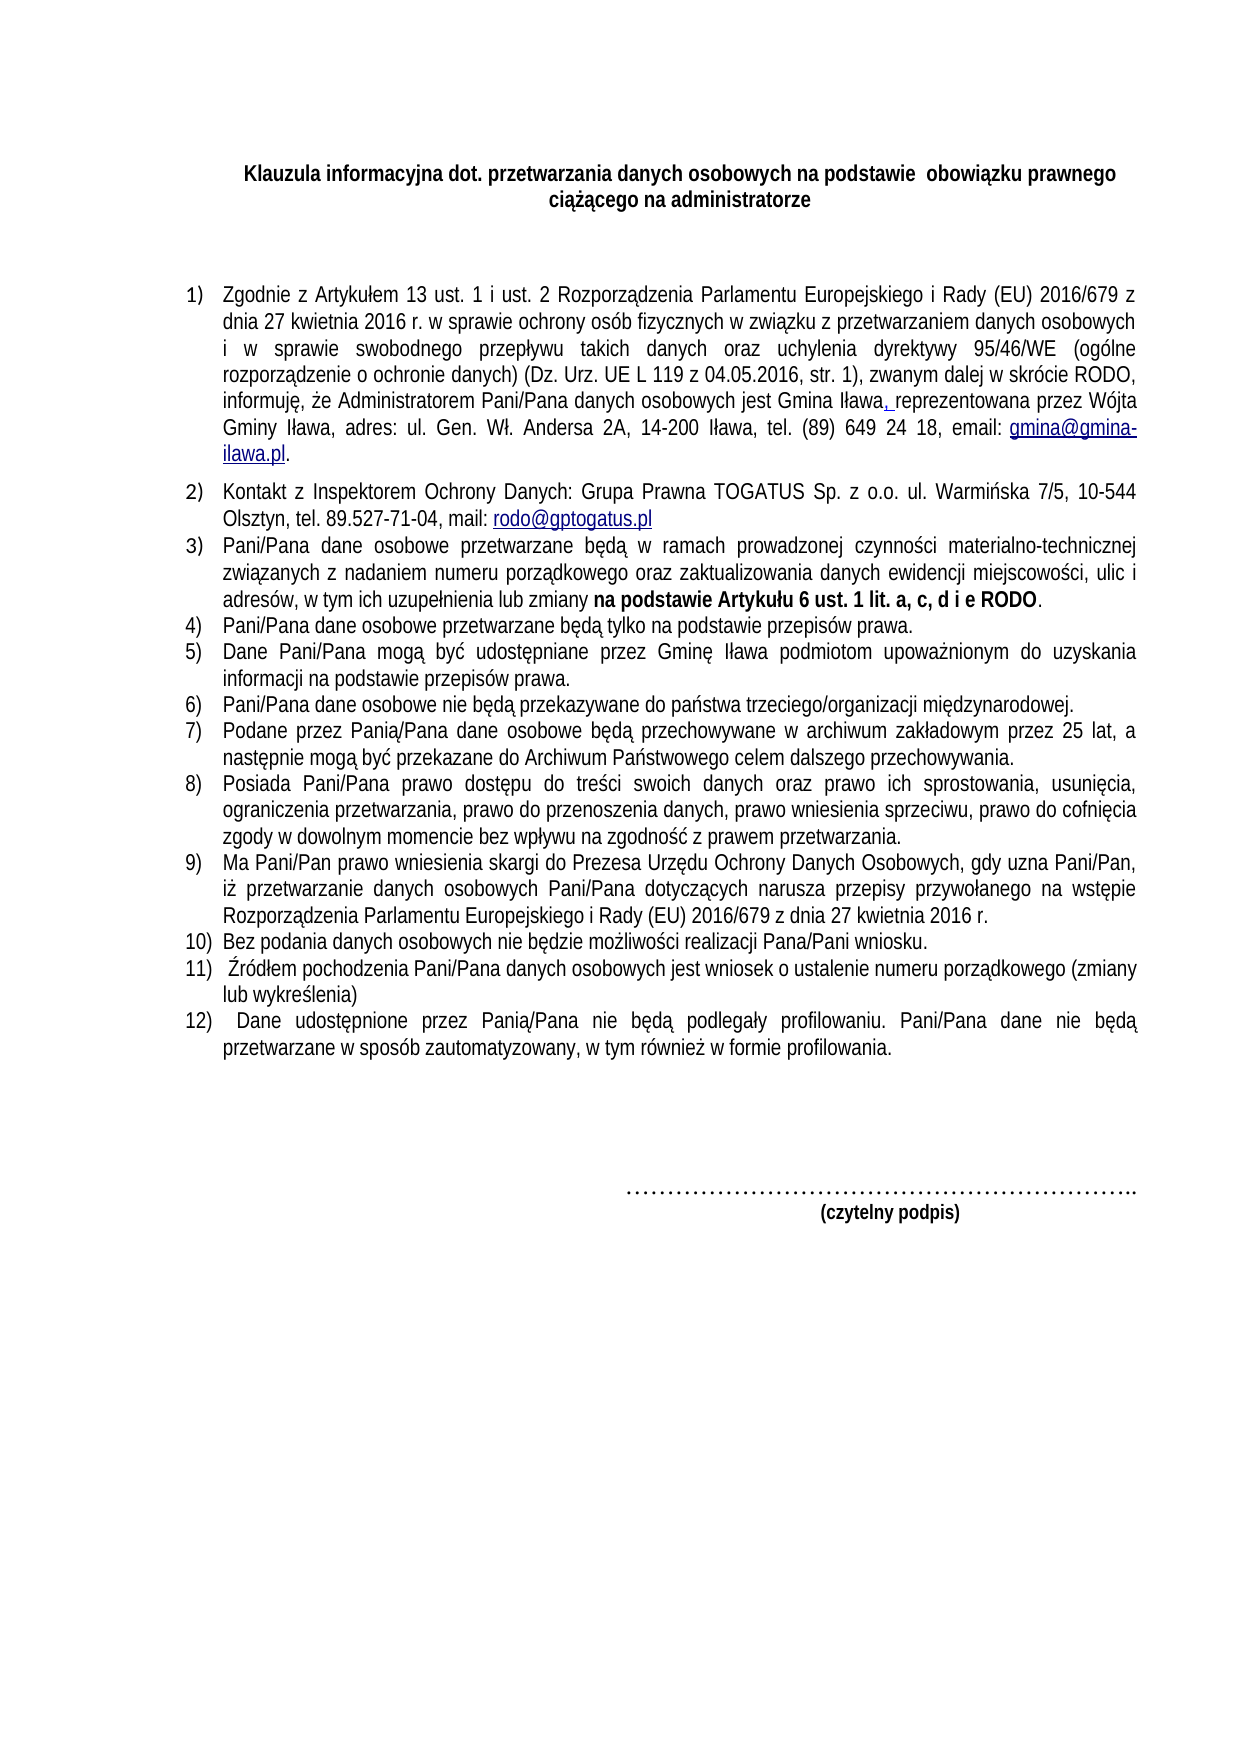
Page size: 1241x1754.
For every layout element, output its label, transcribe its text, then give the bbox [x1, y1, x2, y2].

list Źródłem pochodzenia Pani/Pana danych osobowych jest wniosek o ustalenie numeru porządkowego (zmiany lub wykreślenia) [185, 954, 1137, 1007]
text (czytelny podpis) [148, 1200, 1137, 1224]
list Kontakt z Inspektorem Ochrony Danych: Grupa Prawna TOGATUS Sp. z o.o. ul. Warmińska 7/5, 10-544 Olsztyn, tel. 89.527-71-04, mail: rodo@gptogatus.pl [185, 477, 1137, 531]
list Ma Pani/Pan prawo wniesienia skargi do Prezesa Urzędu Ochrony Danych Osobowych, gdy uzna Pani/Pan, iż przetwarzanie danych osobowych Pani/Pana dotyczących narusza przepisy przywołanego na wstępie Rozporządzenia Parlamentu Europejskiego i Rady (EU) 2016/679 z dnia 27 kwietnia 2016 r. [185, 849, 1137, 928]
list Pani/Pana dane osobowe przetwarzane będą w ramach prowadzonej czynności materialno-technicznej związanych z nadaniem numeru porządkowego oraz zaktualizowania danych ewidencji miejscowości, ulic i adresów, w tym ich uzupełnienia lub zmiany na podstawie Artykułu 6 ust. 1 lit. a, c, d i e RODO. [185, 531, 1137, 612]
text …………………………………………………….. [148, 1171, 1137, 1200]
list Pani/Pana dane osobowe nie będą przekazywane do państwa trzeciego/organizacji międzynarodowej. [185, 691, 1137, 717]
list Bez podania danych osobowych nie będzie możliwości realizacji Pana/Pani wniosku. [185, 928, 1137, 954]
list Zgodnie z Artykułem 13 ust. 1 i ust. 2 Rozporządzenia Parlamentu Europejskiego i Rady (EU) 2016/679 z dnia 27 kwietnia 2016 r. w sprawie ochrony osób fizycznych w związku z przetwarzaniem danych osobowych i w sprawie swobodnego przepływu takich danych oraz uchylenia dyrektywy 95/46/WE (ogólne rozporządzenie o ochronie danych) (Dz. Urz. UE L 119 z 04.05.2016, str. 1), zwanym dalej w skrócie RODO, informuję, że Administratorem Pani/Pana danych osobowych jest Gmina Iława, reprezentowana przez Wójta Gminy Iława, adres: ul. Gen. Wł. Andersa 2A, 14-200 Iława, tel. (89) 649 24 18, email: gmina@gmina-ilawa.pl. [185, 280, 1137, 466]
list Podane przez Panią/Pana dane osobowe będą przechowywane w archiwum zakładowym przez 25 lat, a następnie mogą być przekazane do Archiwum Państwowego celem dalszego przechowywania. [185, 717, 1137, 770]
list Klauzula informacyjna dot. przetwarzania danych osobowych na podstawie obowiązku prawnego ciążącego na administratorze [223, 159, 1137, 212]
list Dane Pani/Pana mogą być udostępniane przez Gminę Iława podmiotom upoważnionym do uzyskania informacji na podstawie przepisów prawa. [185, 638, 1137, 691]
list Dane udostępnione przez Panią/Pana nie będą podlegały profilowaniu. Pani/Pana dane nie będą przetwarzane w sposób zautomatyzowany, w tym również w formie profilowania. [185, 1007, 1137, 1060]
list Pani/Pana dane osobowe przetwarzane będą tylko na podstawie przepisów prawa. [185, 612, 1137, 638]
list Posiada Pani/Pana prawo dostępu do treści swoich danych oraz prawo ich sprostowania, usunięcia, ograniczenia przetwarzania, prawo do przenoszenia danych, prawo wniesienia sprzeciwu, prawo do cofnięcia zgody w dowolnym momencie bez wpływu na zgodność z prawem przetwarzania. [185, 770, 1137, 849]
